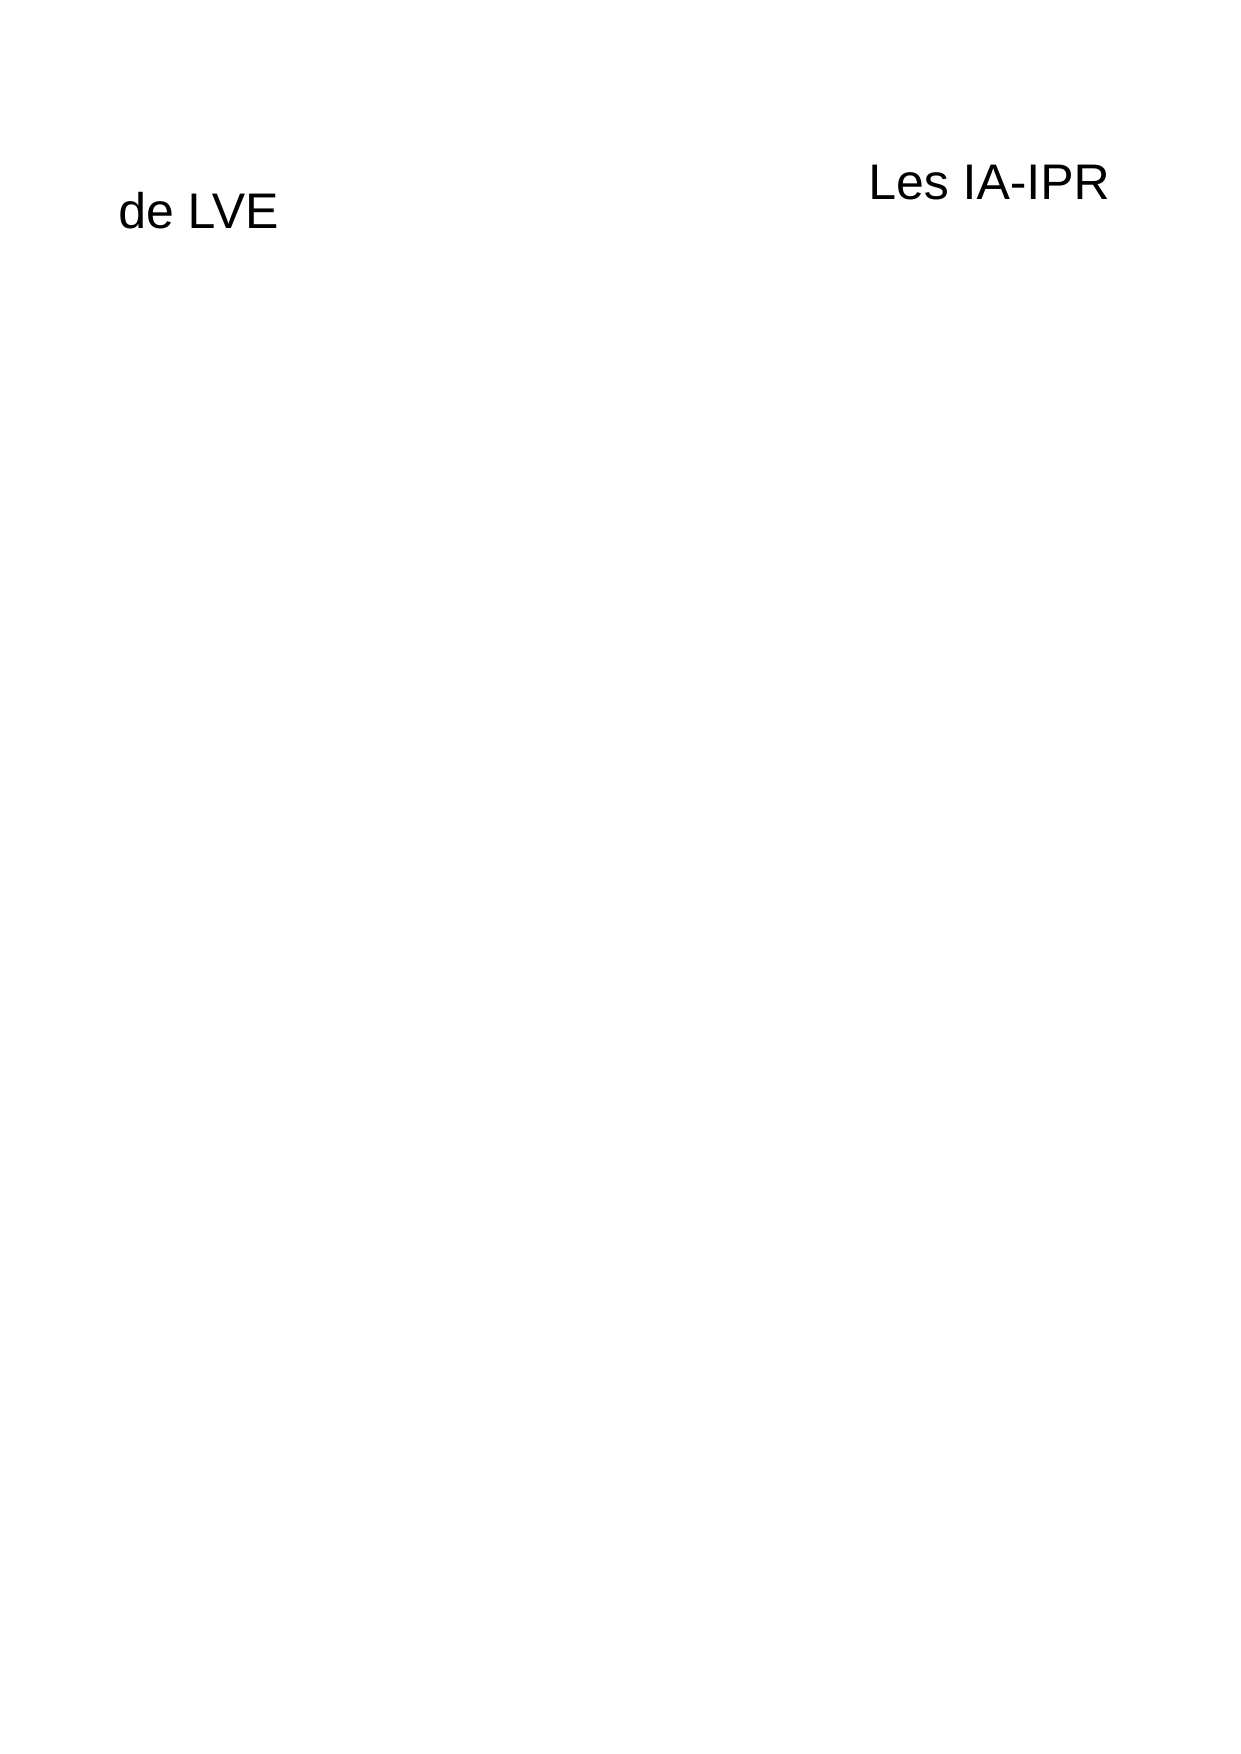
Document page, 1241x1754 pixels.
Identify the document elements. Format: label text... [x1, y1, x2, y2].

text Les IA-IPR de LVE [118, 176, 1122, 235]
